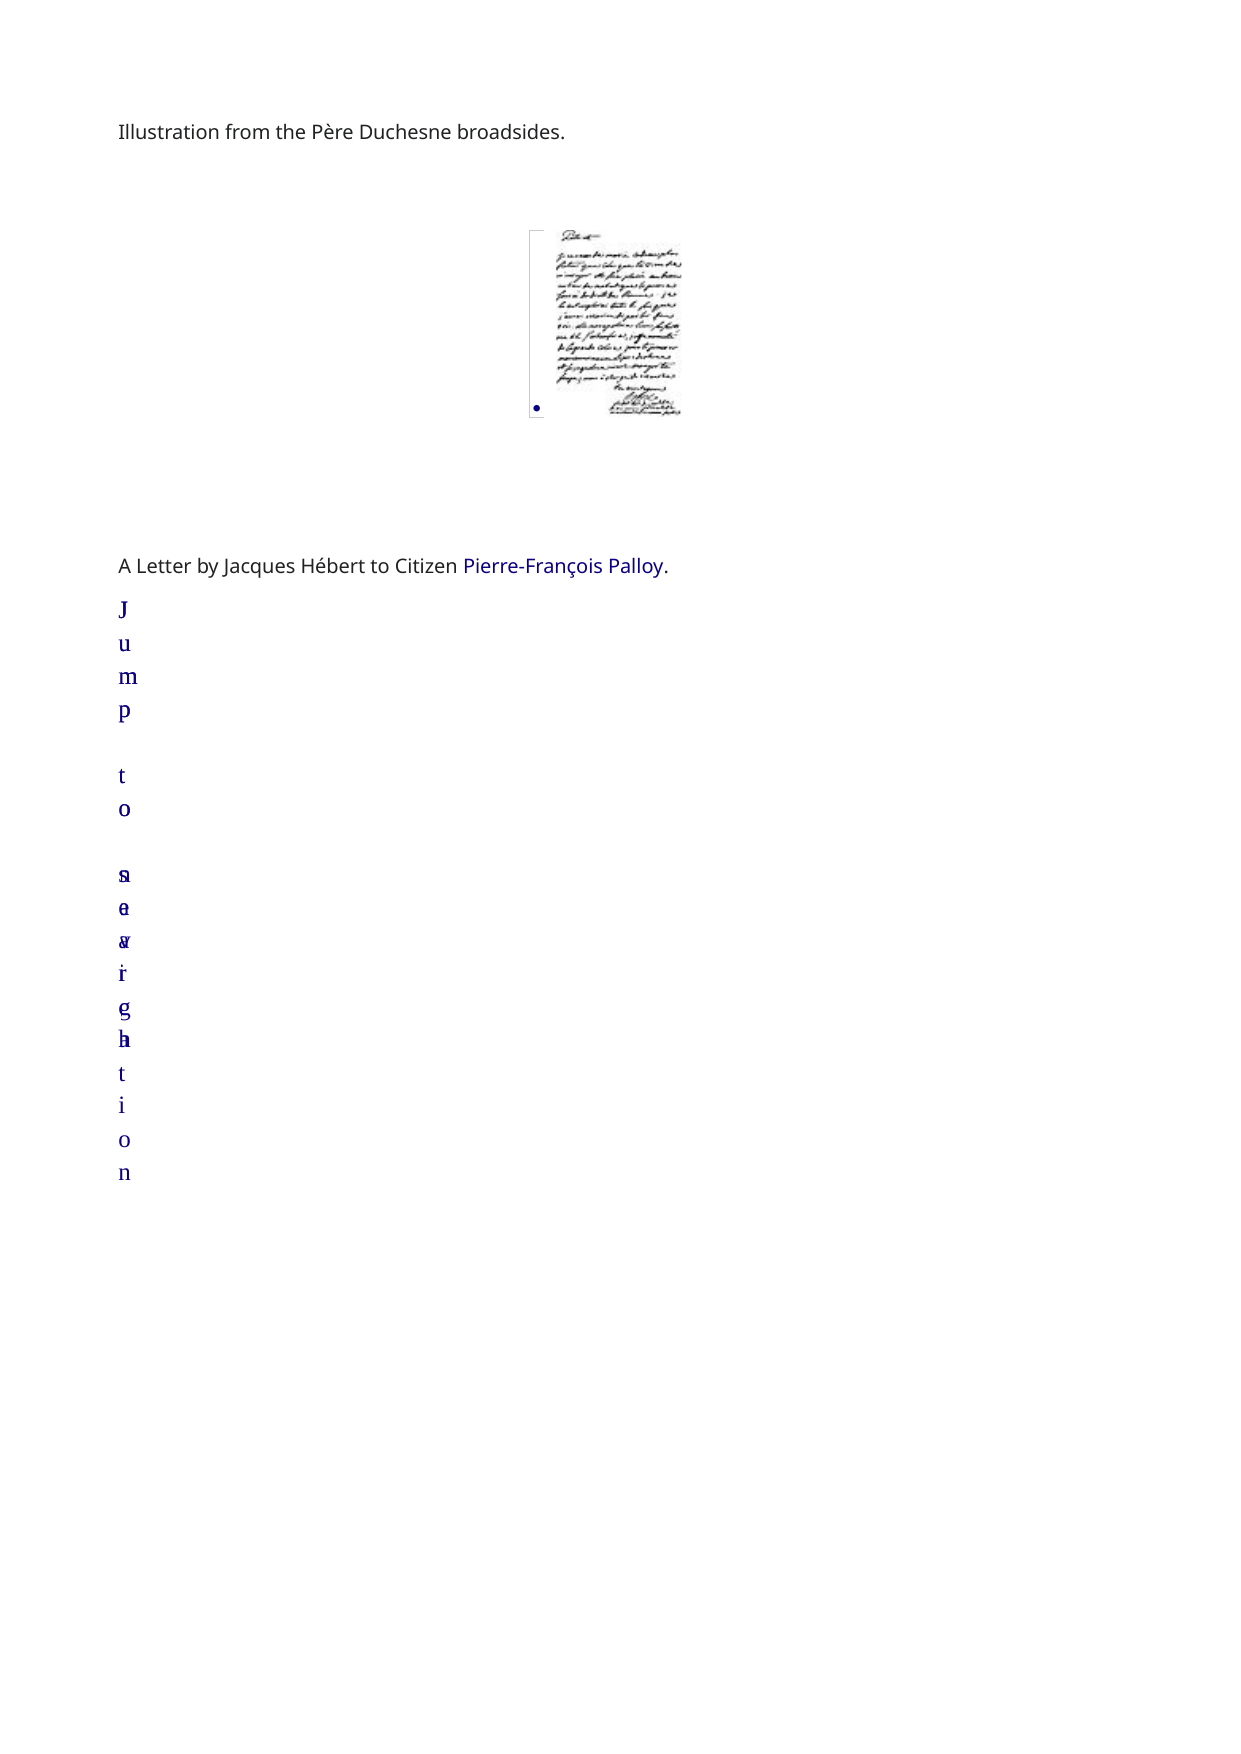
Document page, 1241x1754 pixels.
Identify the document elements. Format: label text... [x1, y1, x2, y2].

list Illustration from the Père Duchesne broadsides. [118, 118, 1122, 145]
list A Letter by Jacques Hébert to Citizen Pierre-François Palloy. [118, 552, 1122, 579]
picture [555, 230, 682, 417]
